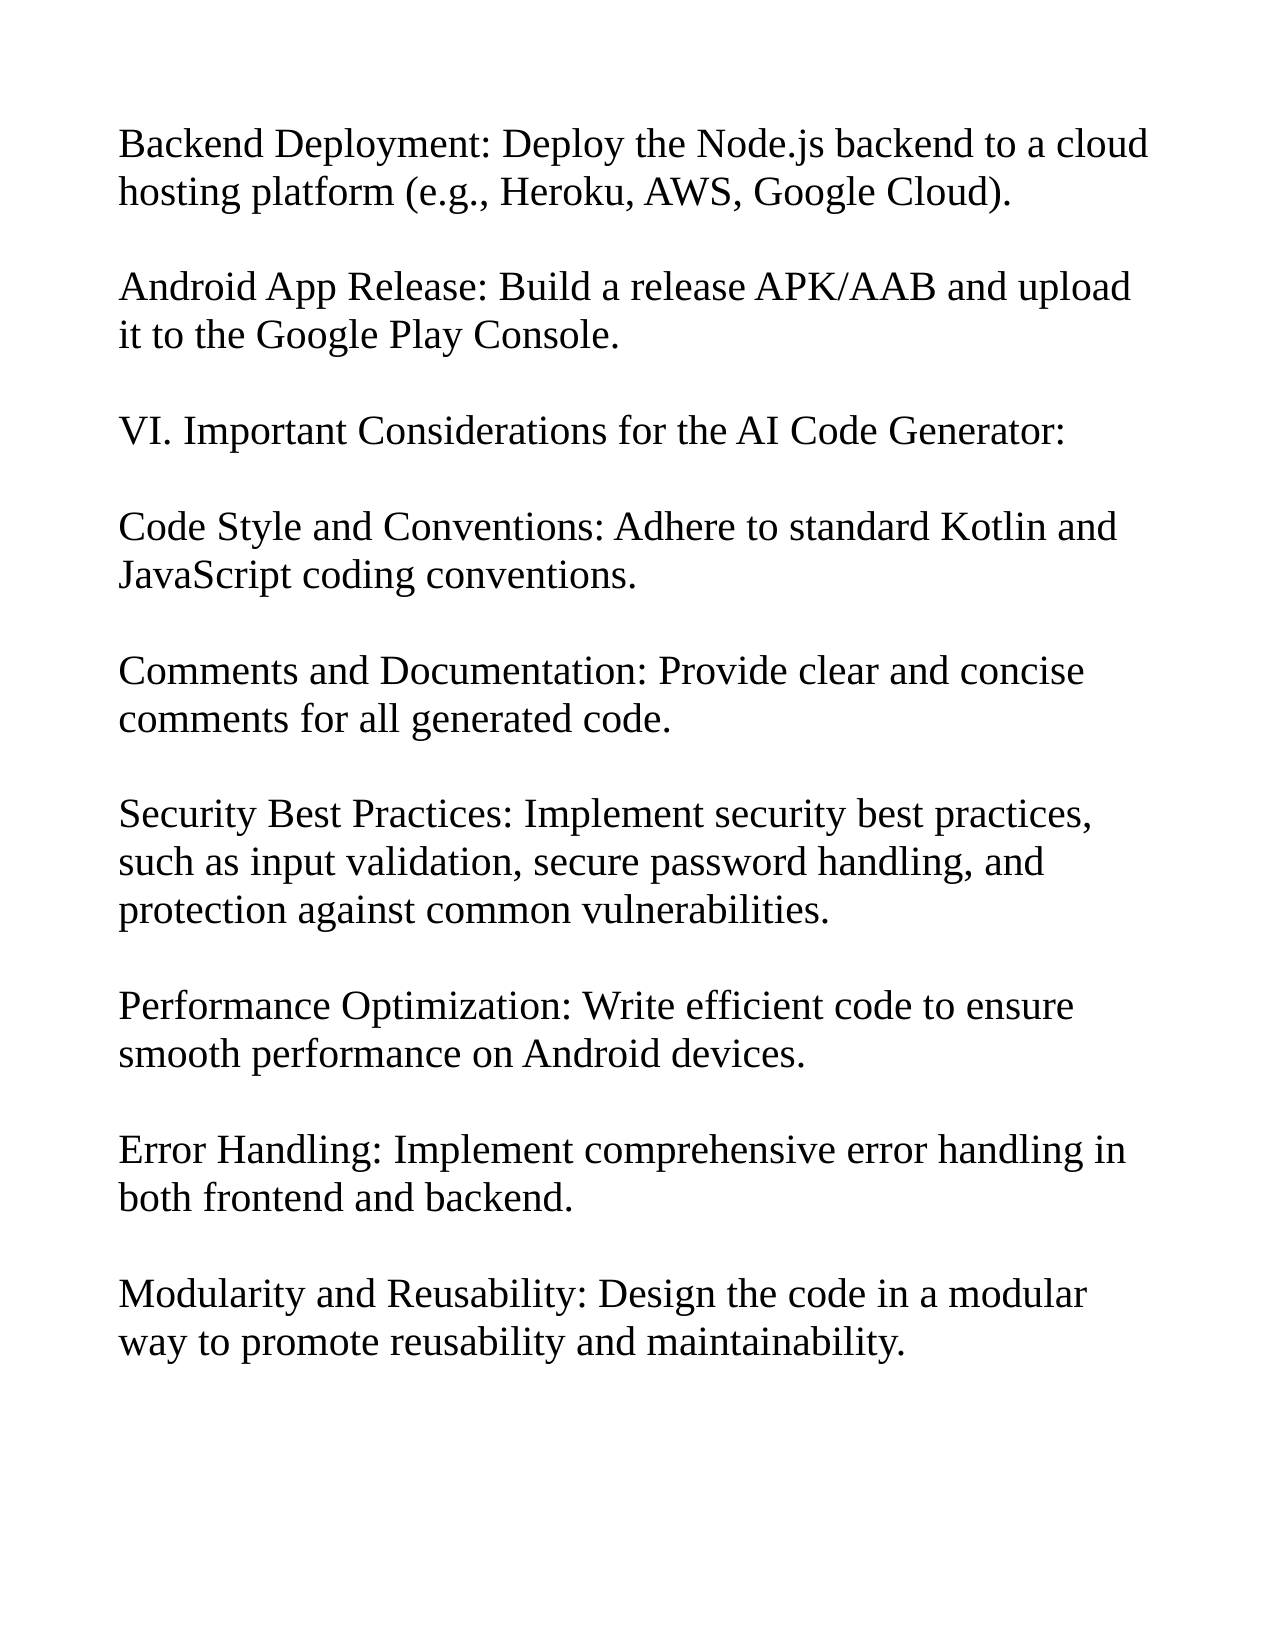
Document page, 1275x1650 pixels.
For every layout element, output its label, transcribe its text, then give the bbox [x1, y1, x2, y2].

text Security Best Practices: Implement security best practices, such as input validation, secure password handling, and protection against common vulnerabilities. [118, 789, 1157, 933]
text Backend Deployment: Deploy the Node.js backend to a cloud hosting platform (e.g., Heroku, AWS, Google Cloud). [118, 118, 1157, 214]
text Code Style and Conventions: Adhere to standard Kotlin and JavaScript coding conventions. [118, 501, 1157, 597]
text Android App Release: Build a release APK/AAB and upload it to the Google Play Console. [118, 262, 1157, 358]
text Comments and Documentation: Provide clear and concise comments for all generated code. [118, 645, 1157, 741]
text Modularity and Reusability: Design the code in a modular way to promote reusability and maintainability. [118, 1268, 1157, 1364]
text Performance Optimization: Write efficient code to ensure smooth performance on Android devices. [118, 981, 1157, 1076]
text VI. Important Considerations for the AI Code Generator: [118, 406, 1157, 453]
text Error Handling: Implement comprehensive error handling in both frontend and backend. [118, 1124, 1157, 1220]
